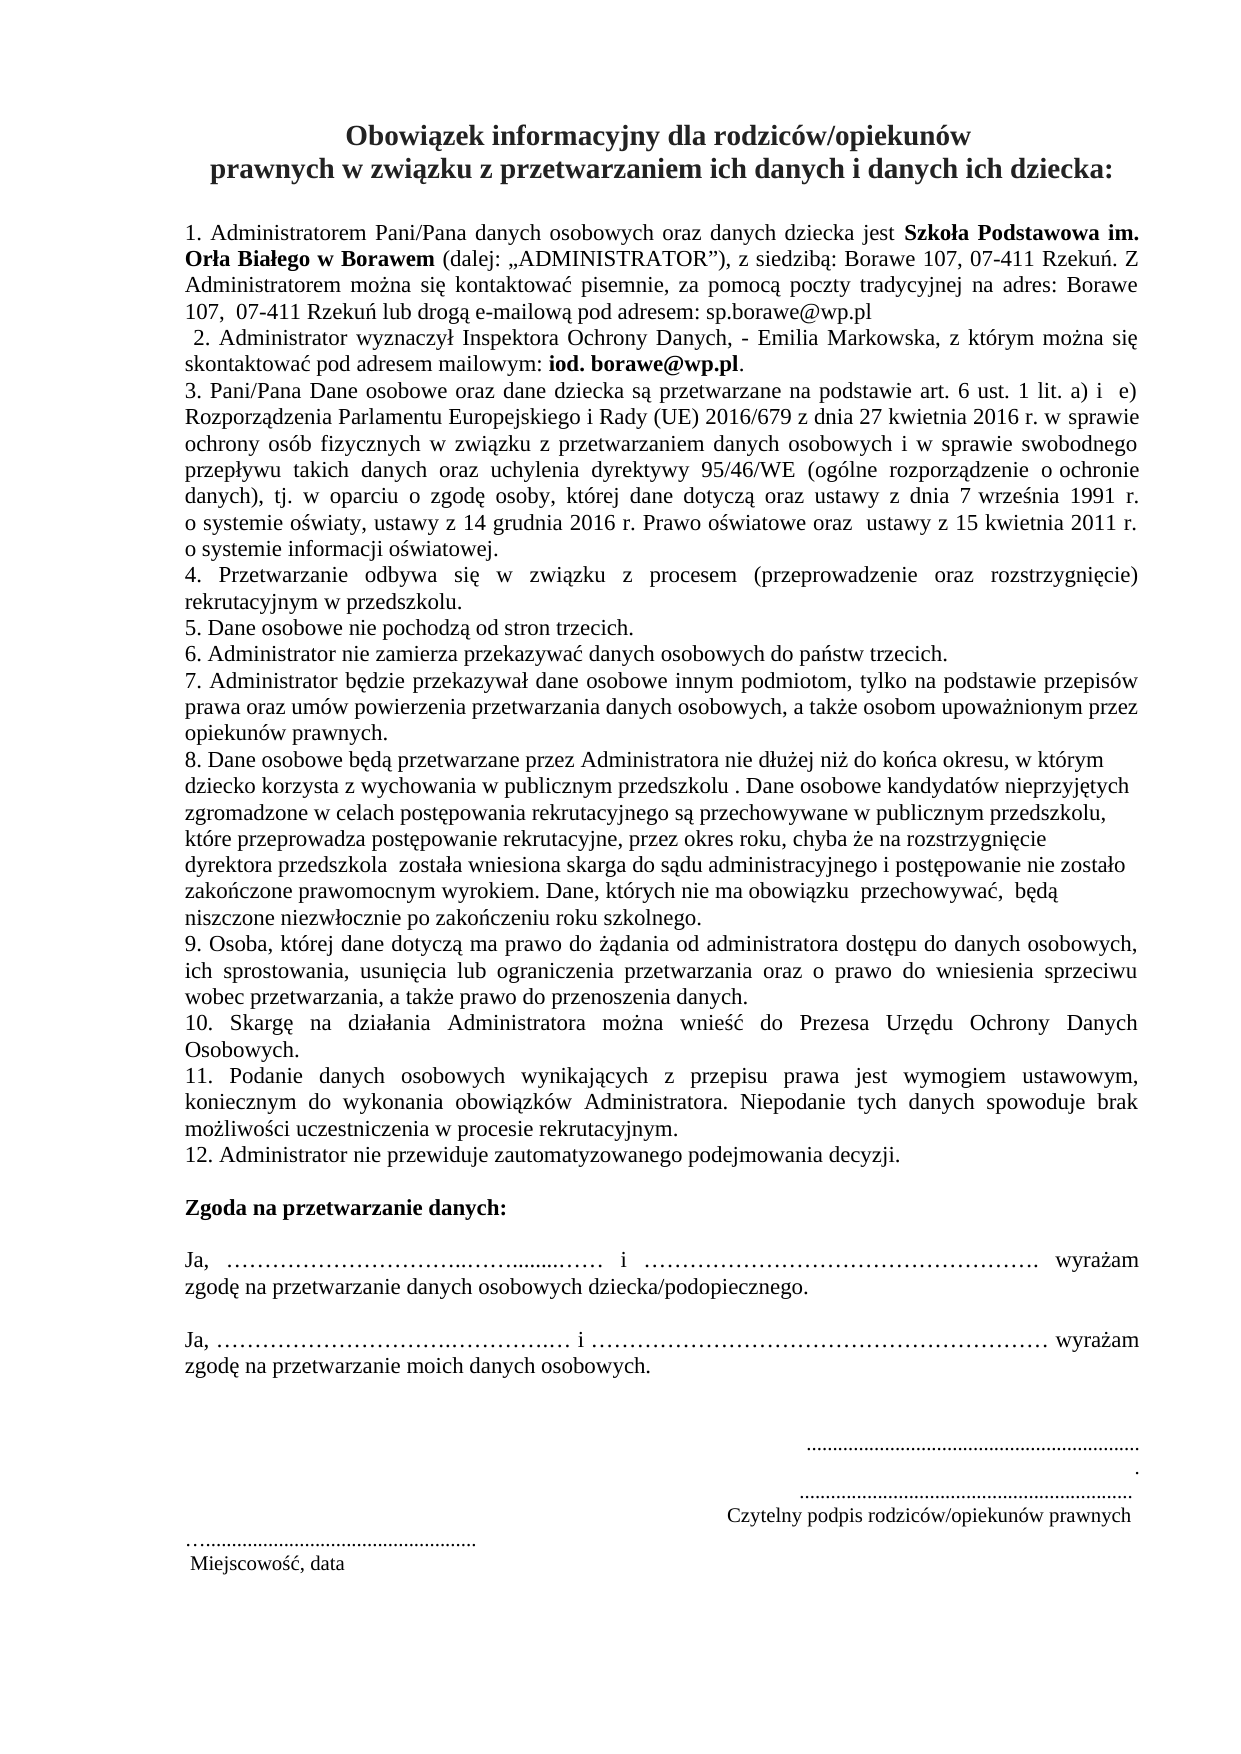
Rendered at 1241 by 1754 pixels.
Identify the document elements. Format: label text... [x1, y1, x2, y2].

text ................................................................ [184, 1431, 1139, 1455]
text Ja, …………………………..……........…… i ……………………………………………. wyrażam zgodę na przetwarzanie danych osobowych dziecka/podopiecznego. [184, 1247, 1139, 1299]
text 4. Przetwarzanie odbywa się w związku z procesem (przeprowadzenie oraz rozstrzygnięcie) rekrutacyjnym w przedszkolu. [184, 561, 1139, 614]
text 5. Dane osobowe nie pochodzą od stron trzecich. [184, 614, 1139, 640]
text Ja, ………………………….………….… i …………………………………………………… wyrażam zgodę na przetwarzanie moich danych osobowych. [184, 1326, 1139, 1378]
text prawnych w związku z przetwarzaniem ich danych i danych ich dziecka: [184, 152, 1139, 185]
text Czytelny podpis rodziców/opiekunów prawnych [184, 1503, 1139, 1527]
text 12. Administrator nie przewiduje zautomatyzowanego podejmowania decyzji. [184, 1141, 1139, 1167]
text ................................................................ [184, 1479, 1139, 1503]
text 2. Administrator wyznaczył Inspektora Ochrony Danych, - Emilia Markowska, z którym można się skontaktować pod adresem mailowym: iod. borawe@wp.pl. [184, 324, 1139, 377]
text 10. Skargę na działania Administratora można wnieść do Prezesa Urzędu Ochrony Danych Osobowych. [184, 1009, 1139, 1062]
text 7. Administrator będzie przekazywał dane osobowe innym podmiotom, tylko na podstawie przepisów prawa oraz umów powierzenia przetwarzania danych osobowych, a także osobom upoważnionym przez opiekunów prawnych. [184, 667, 1139, 746]
text 11. Podanie danych osobowych wynikających z przepisu prawa jest wymogiem ustawowym, koniecznym do wykonania obowiązków Administratora. Niepodanie tych danych spowoduje brak możliwości uczestniczenia w procesie rekrutacyjnym. [184, 1062, 1139, 1141]
text 1. Administratorem Pani/Pana danych osobowych oraz danych dziecka jest Szkoła Podstawowa im. Orła Białego w Borawem (dalej: „ADMINISTRATOR”), z siedzibą: Borawe 107, 07-411 Rzekuń. Z Administratorem można się kontaktować pisemnie, za pomocą poczty tradycyjnej na adres: Borawe 107, 07-411 Rzekuń lub drogą e-mailową pod adresem: sp.borawe@wp.pl [184, 219, 1139, 324]
text 9. Osoba, której dane dotyczą ma prawo do żądania od administratora dostępu do danych osobowych, ich sprostowania, usunięcia lub ograniczenia przetwarzania oraz o prawo do wniesienia sprzeciwu wobec przetwarzania, a także prawo do przenoszenia danych. [184, 930, 1139, 1009]
text 8. Dane osobowe będą przetwarzane przez Administratora nie dłużej niż do końca okresu, w którym dziecko korzysta z wychowania w publicznym przedszkolu . Dane osobowe kandydatów nieprzyjętych zgromadzone w celach postępowania rekrutacyjnego są przechowywane w publicznym przedszkolu, które przeprowadza postępowanie rekrutacyjne, przez okres roku, chyba że na rozstrzygnięcie dyrektora przedszkola została wniesiona skarga do sądu administracyjnego i postępowanie nie zostało zakończone prawomocnym wyrokiem. Dane, których nie ma obowiązku przechowywać, będą niszczone niezwłocznie po zakończeniu roku szkolnego. [184, 746, 1139, 930]
text 3. Pani/Pana Dane osobowe oraz dane dziecka są przetwarzane na podstawie art. 6 ust. 1 lit. a) i e) Rozporządzenia Parlamentu Europejskiego i Rady (UE) 2016/679 z dnia 27 kwietnia 2016 r. w sprawie ochrony osób fizycznych w związku z przetwarzaniem danych osobowych i w sprawie swobodnego przepływu takich danych oraz uchylenia dyrektywy 95/46/WE (ogólne rozporządzenie o ochronie danych), tj. w oparciu o zgodę osoby, której dane dotyczą oraz ustawy z dnia 7 września 1991 r. o systemie oświaty, ustawy z 14 grudnia 2016 r. Prawo oświatowe oraz ustawy z 15 kwietnia 2011 r. o systemie informacji oświatowej. [184, 377, 1139, 561]
text . [184, 1455, 1139, 1479]
text Zgoda na przetwarzanie danych: [184, 1194, 1139, 1220]
text Miejscowość, data [184, 1551, 1139, 1575]
text 6. Administrator nie zamierza przekazywać danych osobowych do państw trzecich. [184, 640, 1139, 667]
text ….................................................... [184, 1527, 1139, 1551]
text Obowiązek informacyjny dla rodziców/opiekunów [184, 118, 1139, 152]
